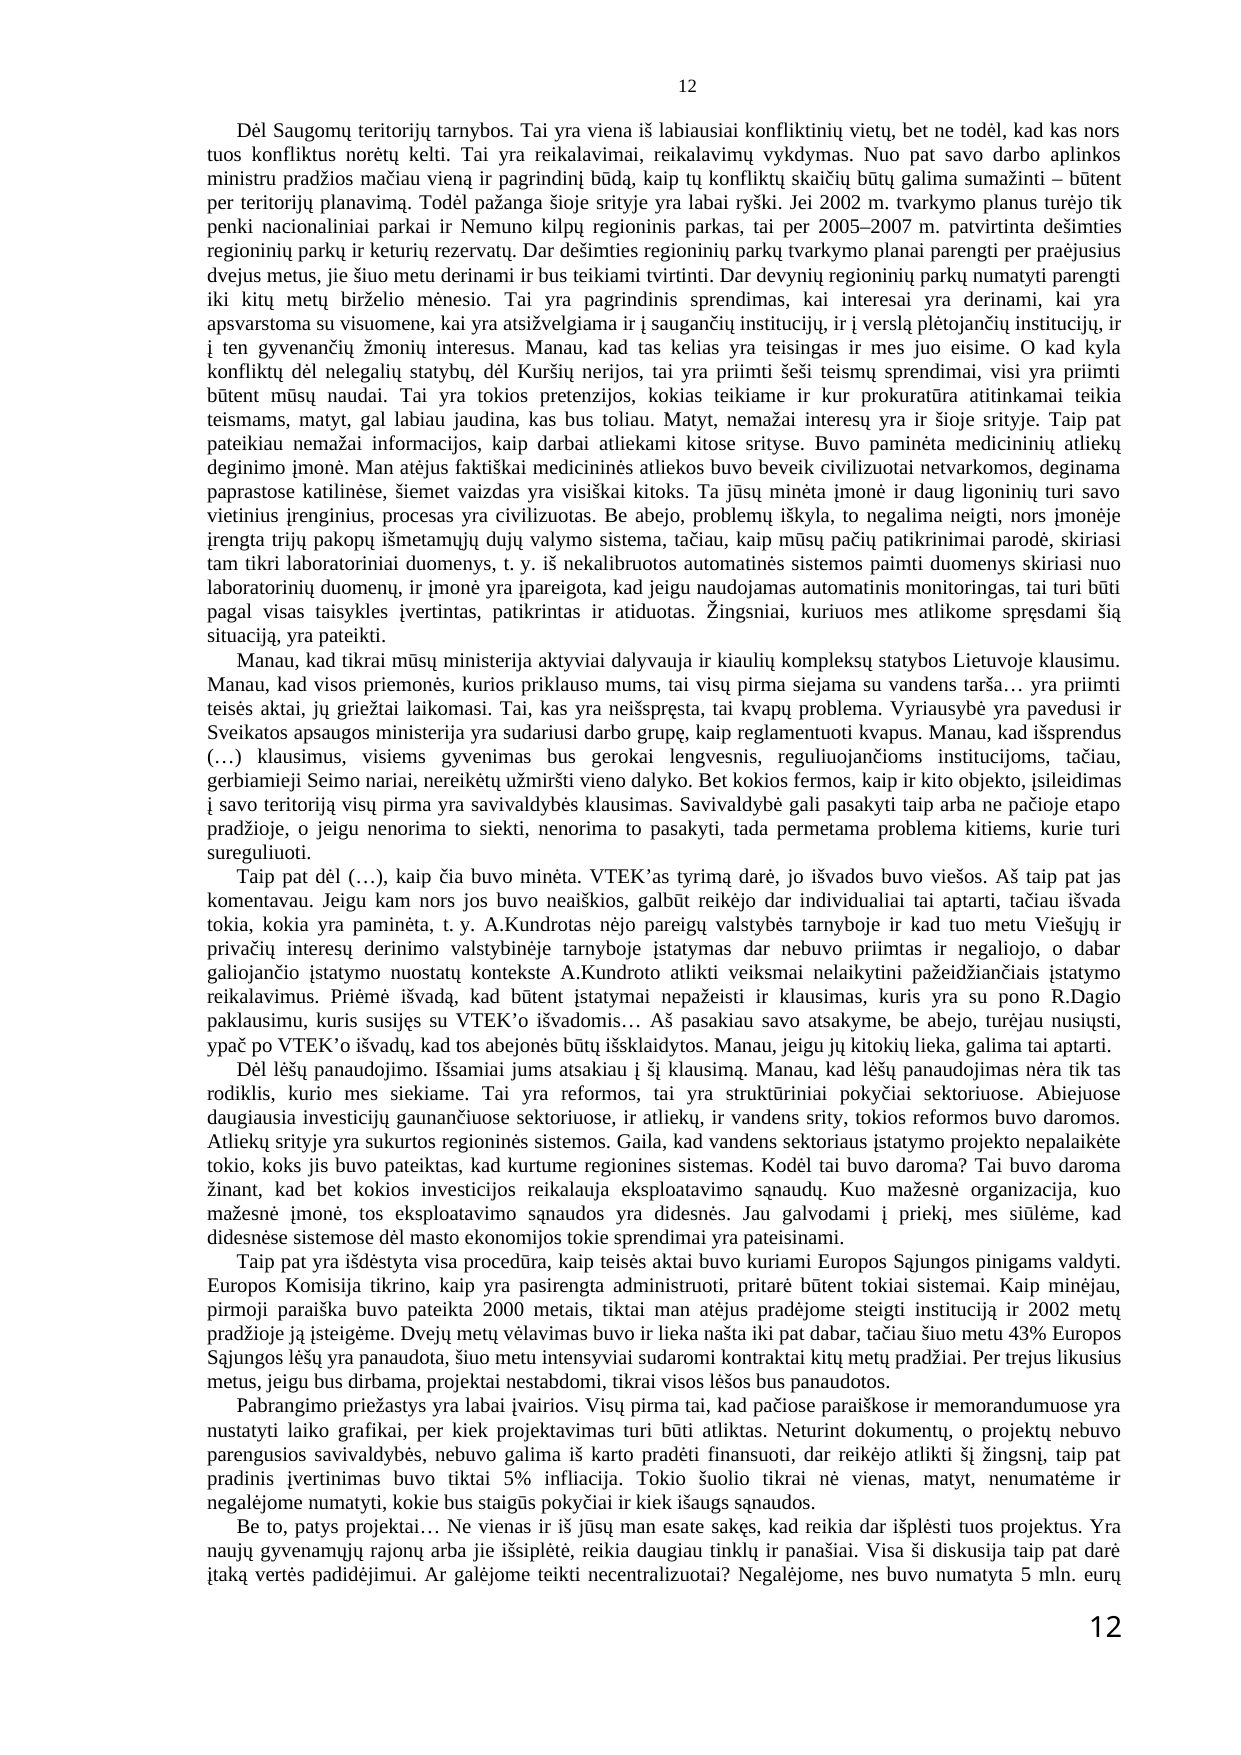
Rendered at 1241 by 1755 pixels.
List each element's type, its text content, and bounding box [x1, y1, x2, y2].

text Dėl lėšų panaudojimo. Išsamiai jums atsakiau į šį klausimą. Manau, kad lėšų panaudojimas nėra tik tas rodiklis, kurio mes siekiame. Tai yra reformos, tai yra struktūriniai pokyčiai sektoriuose. Abiejuose daugiausia investicijų gaunančiuose sektoriuose, ir atliekų, ir vandens srity, tokios reformos buvo daromos. Atliekų srityje yra sukurtos regioninės sistemos. Gaila, kad vandens sektoriaus įstatymo projekto nepalaikėte tokio, koks jis buvo pateiktas, kad kurtume regionines sistemas. Kodėl tai buvo daroma? Tai buvo daroma žinant, kad bet kokios investicijos reikalauja eksploatavimo sąnaudų. Kuo mažesnė organizacija, kuo mažesnė įmonė, tos eksploatavimo sąnaudos yra didesnės. Jau galvodami į priekį, mes siūlėme, kad didesnėse sistemose dėl masto ekonomijos tokie sprendimai yra pateisinami. [207, 1057, 1122, 1249]
text Taip pat yra išdėstyta visa procedūra, kaip teisės aktai buvo kuriami Europos Sąjungos pinigams valdyti. Europos Komisija tikrino, kaip yra pasirengta administruoti, pritarė būtent tokiai sistemai. Kaip minėjau, pirmoji paraiška buvo pateikta 2000 metais, tiktai man atėjus pradėjome steigti instituciją ir 2002 metų pradžioje ją įsteigėme. Dvejų metų vėlavimas buvo ir lieka našta iki pat dabar, tačiau šiuo metu 43% Europos Sąjungos lėšų yra panaudota, šiuo metu intensyviai sudaromi kontraktai kitų metų pradžiai. Per trejus likusius metus, jeigu bus dirbama, projektai nestabdomi, tikrai visos lėšos bus panaudotos. [207, 1249, 1122, 1393]
text Be to, patys projektai… Ne vienas ir iš jūsų man esate sakęs, kad reikia dar išplėsti tuos projektus. Yra naujų gyvenamųjų rajonų arba jie išsiplėtė, reikia daugiau tinklų ir panašiai. Visa ši diskusija taip pat darė įtaką vertės padidėjimui. Ar galėjome teikti necentralizuotai? Negalėjome, nes buvo numatyta 5 mln. eurų [207, 1514, 1122, 1586]
text Taip pat dėl (…), kaip čia buvo minėta. VTEK’as tyrimą darė, jo išvados buvo viešos. Aš taip pat jas komentavau. Jeigu kam nors jos buvo neaiškios, galbūt reikėjo dar individualiai tai aptarti, tačiau išvada tokia, kokia yra paminėta, t. y. A.Kundrotas nėjo pareigų valstybės tarnyboje ir kad tuo metu Viešųjų ir privačių interesų derinimo valstybinėje tarnyboje įstatymas dar nebuvo priimtas ir negaliojo, o dabar galiojančio įstatymo nuostatų kontekste A.Kundroto atlikti veiksmai nelaikytini pažeidžiančiais įstatymo reikalavimus. Priėmė išvadą, kad būtent įstatymai nepažeisti ir klausimas, kuris yra su pono R.Dagio paklausimu, kuris susijęs su VTEK’o išvadomis… Aš pasakiau savo atsakyme, be abejo, turėjau nusiųsti, ypač po VTEK’o išvadų, kad tos abejonės būtų išsklaidytos. Manau, jeigu jų kitokių lieka, galima tai aptarti. [207, 864, 1122, 1057]
text Manau, kad tikrai mūsų ministerija aktyviai dalyvauja ir kiaulių kompleksų statybos Lietuvoje klausimu. Manau, kad visos priemonės, kurios priklauso mums, tai visų pirma siejama su vandens tarša… yra priimti teisės aktai, jų griežtai laikomasi. Tai, kas yra neišspręsta, tai kvapų problema. Vyriausybė yra pavedusi ir Sveikatos apsaugos ministerija yra sudariusi darbo grupę, kaip reglamentuoti kvapus. Manau, kad išsprendus (…) klausimus, visiems gyvenimas bus gerokai lengvesnis, reguliuojančioms institucijoms, tačiau, gerbiamieji Seimo nariai, nereikėtų užmiršti vieno dalyko. Bet kokios fermos, kaip ir kito objekto, įsileidimas į savo teritoriją visų pirma yra savivaldybės klausimas. Savivaldybė gali pasakyti taip arba ne pačioje etapo pradžioje, o jeigu nenorima to siekti, nenorima to pasakyti, tada permetama problema kitiems, kurie turi sureguliuoti. [207, 647, 1122, 864]
text Pabrangimo priežastys yra labai įvairios. Visų pirma tai, kad pačiose paraiškose ir memorandumuose yra nustatyti laiko grafikai, per kiek projektavimas turi būti atliktas. Neturint dokumentų, o projektų nebuvo parengusios savivaldybės, nebuvo galima iš karto pradėti finansuoti, dar reikėjo atlikti šį žingsnį, taip pat pradinis įvertinimas buvo tiktai 5% infliacija. Tokio šuolio tikrai nė vienas, matyt, nenumatėme ir negalėjome numatyti, kokie bus staigūs pokyčiai ir kiek išaugs sąnaudos. [207, 1393, 1122, 1514]
text Dėl Saugomų teritorijų tarnybos. Tai yra viena iš labiausiai konfliktinių vietų, bet ne todėl, kad kas nors tuos konfliktus norėtų kelti. Tai yra reikalavimai, reikalavimų vykdymas. Nuo pat savo darbo aplinkos ministru pradžios mačiau vieną ir pagrindinį būdą, kaip tų konfliktų skaičių būtų galima sumažinti – būtent per teritorijų planavimą. Todėl pažanga šioje srityje yra labai ryški. Jei 2002 m. tvarkymo planus turėjo tik penki nacionaliniai parkai ir Nemuno kilpų regioninis parkas, tai per 2005–2007 m. patvirtinta dešimties regioninių parkų ir keturių rezervatų. Dar dešimties regioninių parkų tvarkymo planai parengti per praėjusius dvejus metus, jie šiuo metu derinami ir bus teikiami tvirtinti. Dar devynių regioninių parkų numatyti parengti iki kitų metų birželio mėnesio. Tai yra pagrindinis sprendimas, kai interesai yra derinami, kai yra apsvarstoma su visuomene, kai yra atsižvelgiama ir į saugančių institucijų, ir į verslą plėtojančių institucijų, ir į ten gyvenančių žmonių interesus. Manau, kad tas kelias yra teisingas ir mes juo eisime. O kad kyla konfliktų dėl nelegalių statybų, dėl Kuršių nerijos, tai yra priimti šeši teismų sprendimai, visi yra priimti būtent mūsų naudai. Tai yra tokios pretenzijos, kokias teikiame ir kur prokuratūra atitinkamai teikia teismams, matyt, gal labiau jaudina, kas bus toliau. Matyt, nemažai interesų yra ir šioje srityje. Taip pat pateikiau nemažai informacijos, kaip darbai atliekami kitose srityse. Buvo paminėta medicininių atliekų deginimo įmonė. Man atėjus faktiškai medicininės atliekos buvo beveik civilizuotai netvarkomos, deginama paprastose katilinėse, šiemet vaizdas yra visiškai kitoks. Ta jūsų minėta įmonė ir daug ligoninių turi savo vietinius įrenginius, procesas yra civilizuotas. Be abejo, problemų iškyla, to negalima neigti, nors įmonėje įrengta trijų pakopų išmetamųjų dujų valymo sistema, tačiau, kaip mūsų pačių patikrinimai parodė, skiriasi tam tikri laboratoriniai duomenys, t. y. iš nekalibruotos automatinės sistemos paimti duomenys skiriasi nuo laboratorinių duomenų, ir įmonė yra įpareigota, kad jeigu naudojamas automatinis monitoringas, tai turi būti pagal visas taisykles įvertintas, patikrintas ir atiduotas. Žingsniai, kuriuos mes atlikome spręsdami šią situaciją, yra pateikti. [207, 118, 1122, 647]
